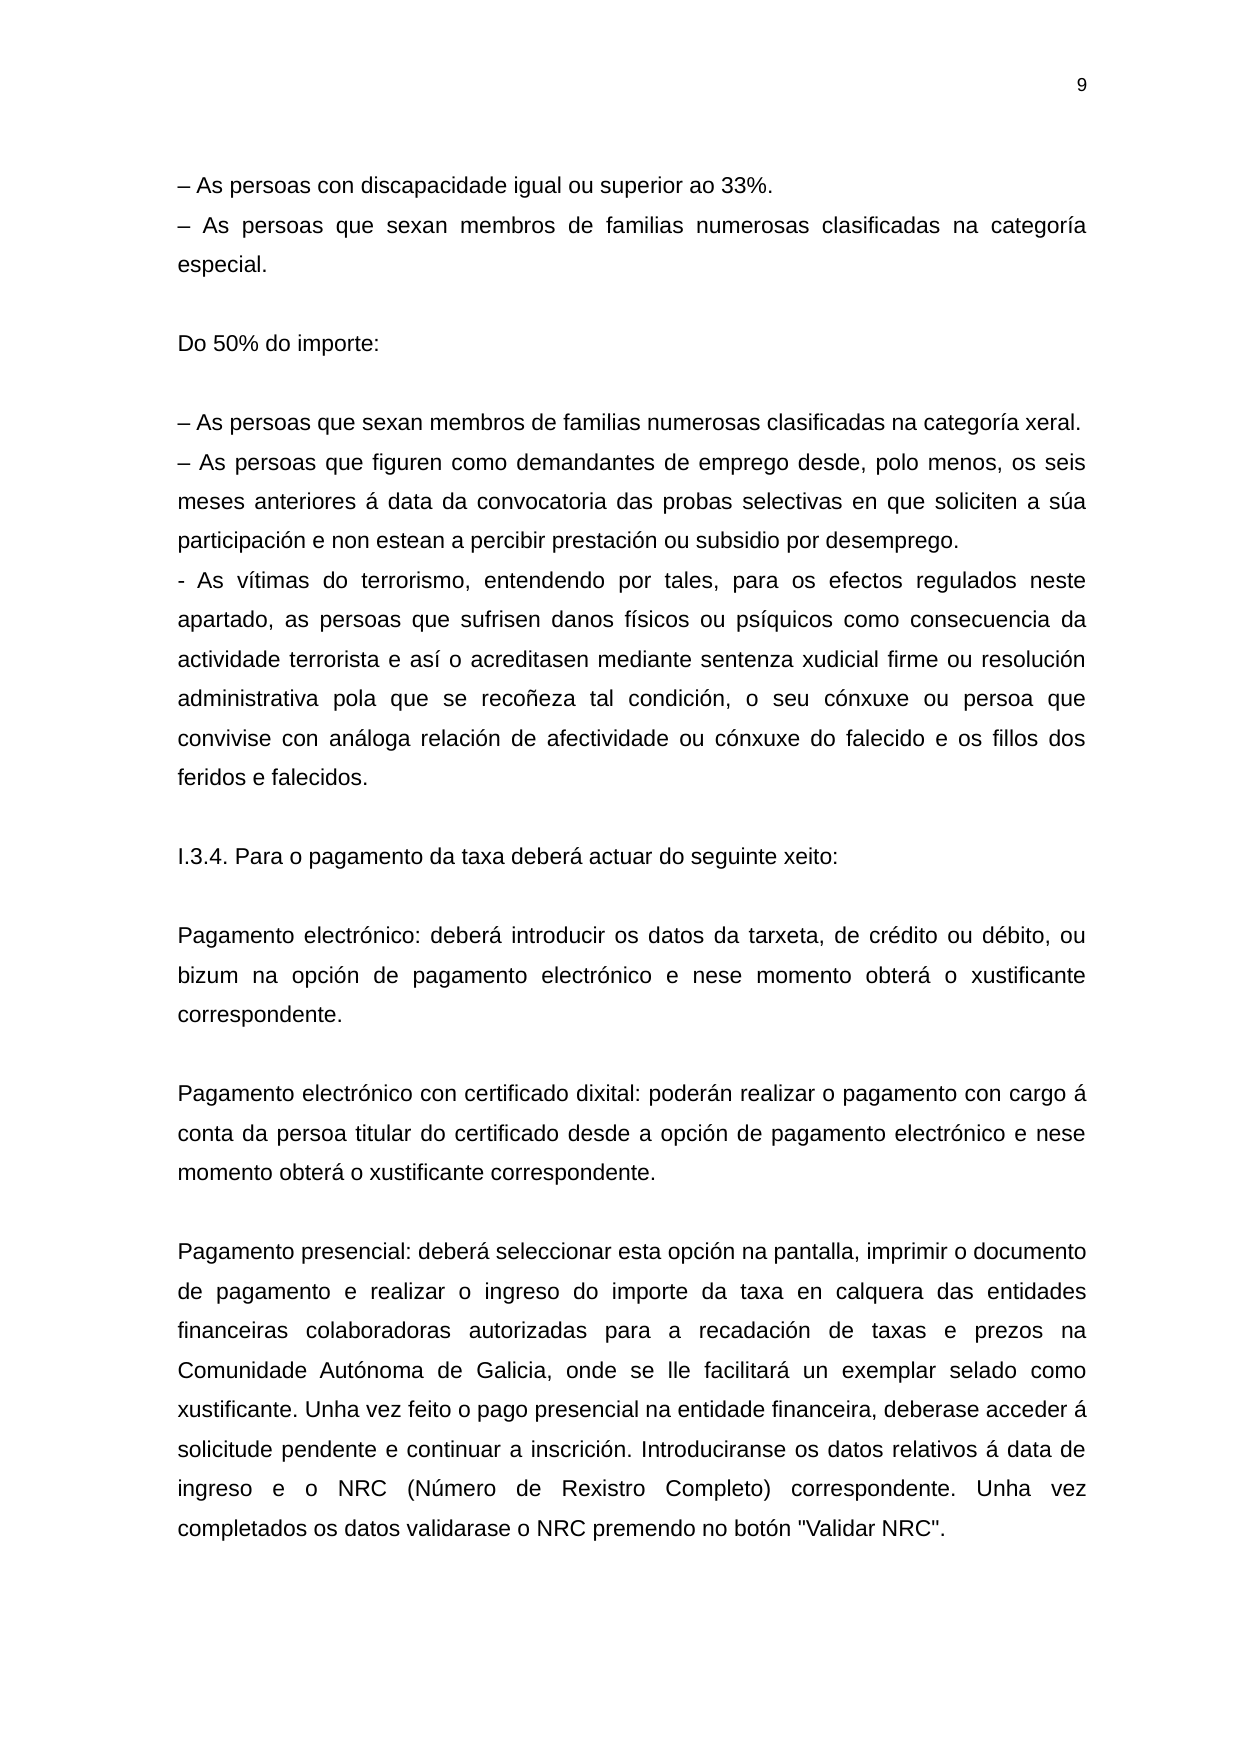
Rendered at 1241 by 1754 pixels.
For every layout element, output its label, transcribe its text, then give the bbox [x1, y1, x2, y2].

text Pagamento presencial: deberá seleccionar esta opción na pantalla, imprimir o documento de pagamento e realizar o ingreso do importe da taxa en calquera das entidades financeiras colaboradoras autorizadas para a recadación de taxas e prezos na Comunidade Autónoma de Galicia, onde se lle facilitará un exemplar selado como xustificante. Unha vez feito o pago presencial na entidade financeira, deberase acceder á solicitude pendente e continuar a inscrición. Introduciranse os datos relativos á data de ingreso e o NRC (Número de Rexistro Completo) correspondente. Unha vez completados os datos validarase o NRC premendo no botón "Validar NRC". [177, 1238, 1087, 1541]
text Pagamento electrónico: deberá introducir os datos da tarxeta, de crédito ou débito, ou bizum na opción de pagamento electrónico e nese momento obterá o xustificante correspondente. [177, 922, 1087, 1028]
text – As persoas que sexan membros de familias numerosas clasificadas na categoría especial. [177, 212, 1087, 277]
text I.3.4. Para o pagamento da taxa deberá actuar do seguinte xeito: [177, 843, 1087, 870]
text – As persoas con discapacidade igual ou superior ao 33%. [177, 172, 1087, 198]
text – As persoas que figuren como demandantes de emprego desde, polo menos, os seis meses anteriores á data da convocatoria das probas selectivas en que soliciten a súa participación e non estean a percibir prestación ou subsidio por desemprego. [177, 448, 1087, 554]
text Do 50% do importe: [177, 330, 1087, 356]
text - As vítimas do terrorismo, entendendo por tales, para os efectos regulados neste apartado, as persoas que sufrisen danos físicos ou psíquicos como consecuencia da actividade terrorista e así o acreditasen mediante sentenza xudicial firme ou resolución administrativa pola que se recoñeza tal condición, o seu cónxuxe ou persoa que convivise con análoga relación de afectividade ou cónxuxe do falecido e os fillos dos feridos e falecidos. [177, 567, 1087, 791]
text Pagamento electrónico con certificado dixital: poderán realizar o pagamento con cargo á conta da persoa titular do certificado desde a opción de pagamento electrónico e nese momento obterá o xustificante correspondente. [177, 1080, 1087, 1186]
text – As persoas que sexan membros de familias numerosas clasificadas na categoría xeral. [177, 409, 1087, 435]
